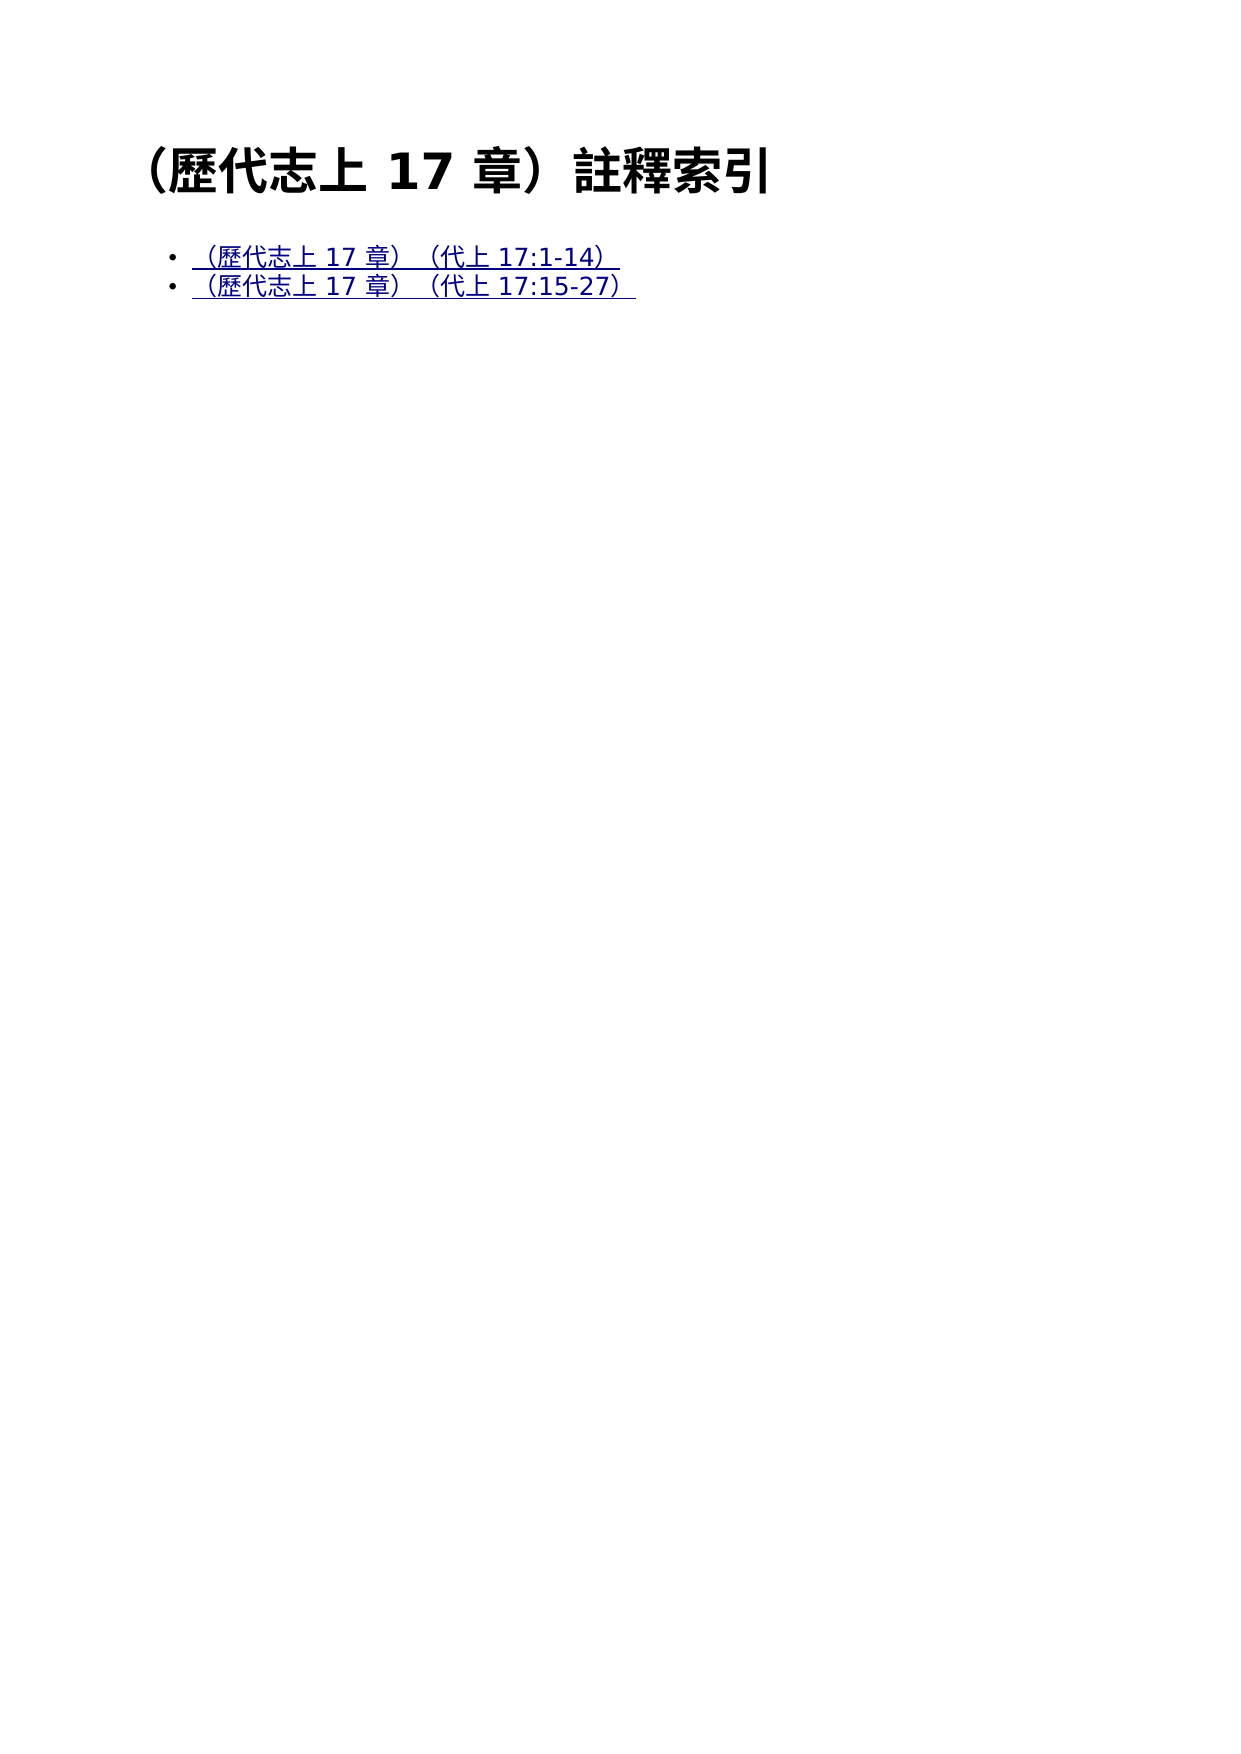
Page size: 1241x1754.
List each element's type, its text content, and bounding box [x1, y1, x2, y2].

list （歷代志上 17 章）（代上 17:1-14） [177, 243, 1122, 272]
list （歷代志上 17 章）（代上 17:15-27） [177, 272, 1122, 302]
subtitle （歷代志上 17 章）註釋索引 [118, 143, 1122, 201]
